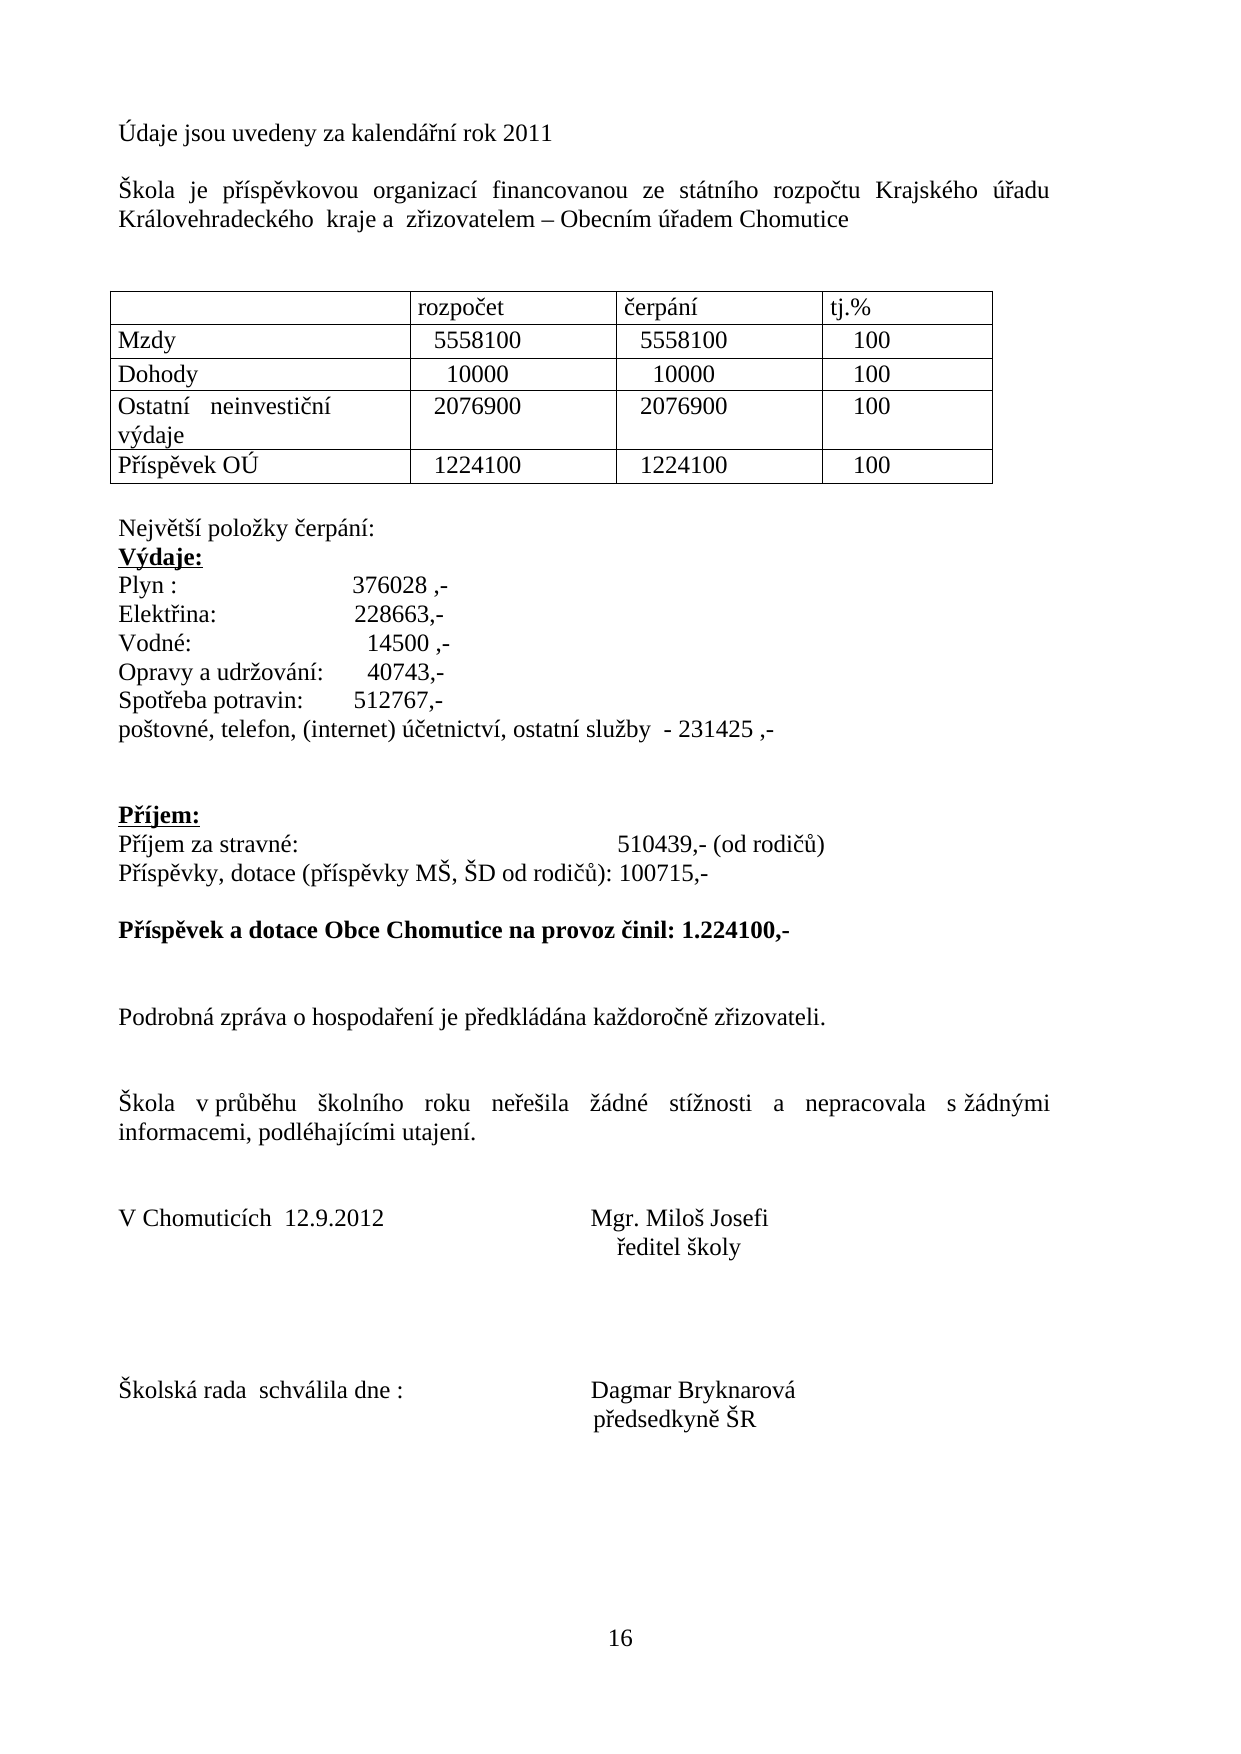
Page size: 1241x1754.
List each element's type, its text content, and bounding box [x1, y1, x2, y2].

table_cell 100 [823, 450, 992, 483]
table_cell 1224100 [411, 450, 616, 483]
table_cell Ostatní neinvestiční výdaje [111, 391, 410, 449]
text Škola v průběhu školního roku neřešila žádné stížnosti a nepracovala s žádnými informacemi, podléhajícími utajení. [118, 1088, 1050, 1146]
table_cell Příspěvek OÚ [111, 450, 410, 483]
table_cell 10000 [617, 359, 822, 390]
table_cell 10000 [411, 359, 616, 390]
text Údaje jsou uvedeny za kalendářní rok 2011 [118, 118, 1122, 147]
table_header rozpočet [411, 292, 616, 324]
table_cell 100 [823, 325, 992, 358]
text Opravy a udržování: 40743,- [118, 657, 1050, 686]
text Školská rada schválila dne : Dagmar Bryknarová [118, 1376, 1050, 1404]
text Plyn : 376028 ,- [118, 571, 1050, 599]
table_cell 5558100 [617, 325, 822, 358]
table_cell 2076900 [411, 391, 616, 449]
text ředitel školy [118, 1232, 1050, 1261]
table_cell Dohody [111, 359, 410, 390]
text V Chomuticích 12.9.2012 Mgr. Miloš Josefi [118, 1203, 1050, 1232]
table_cell 100 [823, 391, 992, 449]
text Škola je příspěvkovou organizací financovanou ze státního rozpočtu Krajského úřadu Královehradeckého kraje a zřizovatelem – Obecním úřadem Chomutice [118, 176, 1050, 233]
table_cell 1224100 [617, 450, 822, 483]
text Příspěvky, dotace (příspěvky MŠ, ŠD od rodičů): 100715,- [118, 858, 1050, 887]
text Výdaje: [118, 542, 1050, 571]
text Vodné: 14500 ,- [118, 628, 1050, 657]
text Příjem: [118, 801, 1050, 829]
table_cell 5558100 [411, 325, 616, 358]
table_cell 2076900 [617, 391, 822, 449]
text předsedkyně ŠR [118, 1404, 1050, 1433]
text Spotřeba potravin: 512767,- [118, 686, 1050, 714]
text poštovné, telefon, (internet) účetnictví, ostatní služby - 231425 ,- [118, 714, 1050, 743]
text Příjem za stravné: 510439,- (od rodičů) [118, 829, 1050, 858]
text Největší položky čerpání: [118, 513, 1050, 542]
table_cell Mzdy [111, 325, 410, 358]
text Příspěvek a dotace Obce Chomutice na provoz činil: 1.224100,- [118, 916, 1050, 944]
table_cell 100 [823, 359, 992, 390]
table_header čerpání [617, 292, 822, 324]
text Podrobná zpráva o hospodaření je předkládána každoročně zřizovateli. [118, 1002, 1050, 1031]
table_header [111, 292, 410, 324]
table_header tj.% [823, 292, 992, 324]
text Elektřina: 228663,- [118, 599, 1050, 628]
